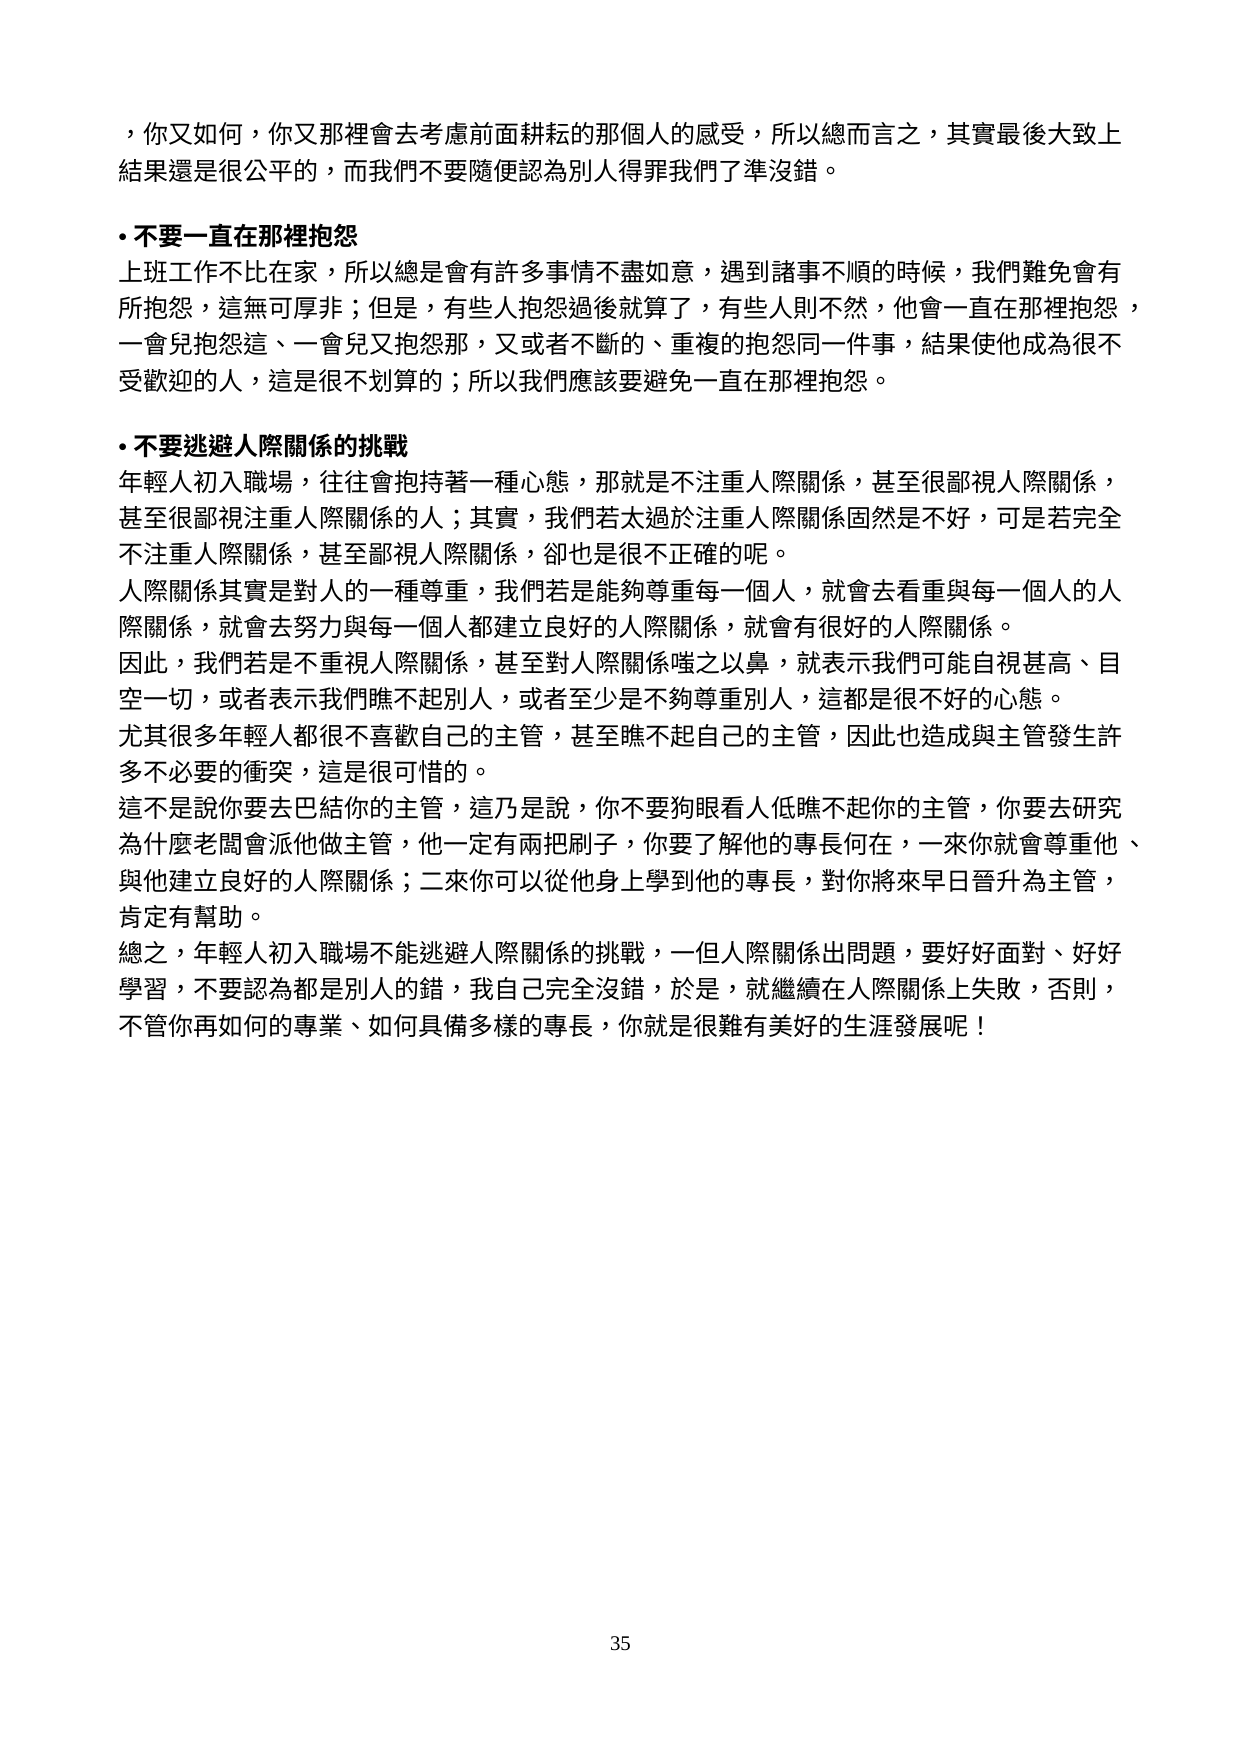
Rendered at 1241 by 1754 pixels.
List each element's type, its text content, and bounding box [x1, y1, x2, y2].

text 上班工作不比在家，所以總是會有許多事情不盡如意，遇到諸事不順的時候，我們難免會有所抱怨，這無可厚非；但是，有些人抱怨過後就算了，有些人則不然，他會一直在那裡抱怨，一會兒抱怨這、一會兒又抱怨那，又或者不斷的、重複的抱怨同一件事，結果使他成為很不受歡迎的人，這是很不划算的；所以我們應該要避免一直在那裡抱怨。 [118, 252, 1122, 362]
text ，你又如何，你又那裡會去考慮前面耕耘的那個人的感受，所以總而言之，其實最後大致上結果還是很公平的，而我們不要隨便認為別人得罪我們了準沒錯。 [118, 115, 1122, 187]
text • 不要一直在那裡抱怨 [118, 216, 1122, 252]
